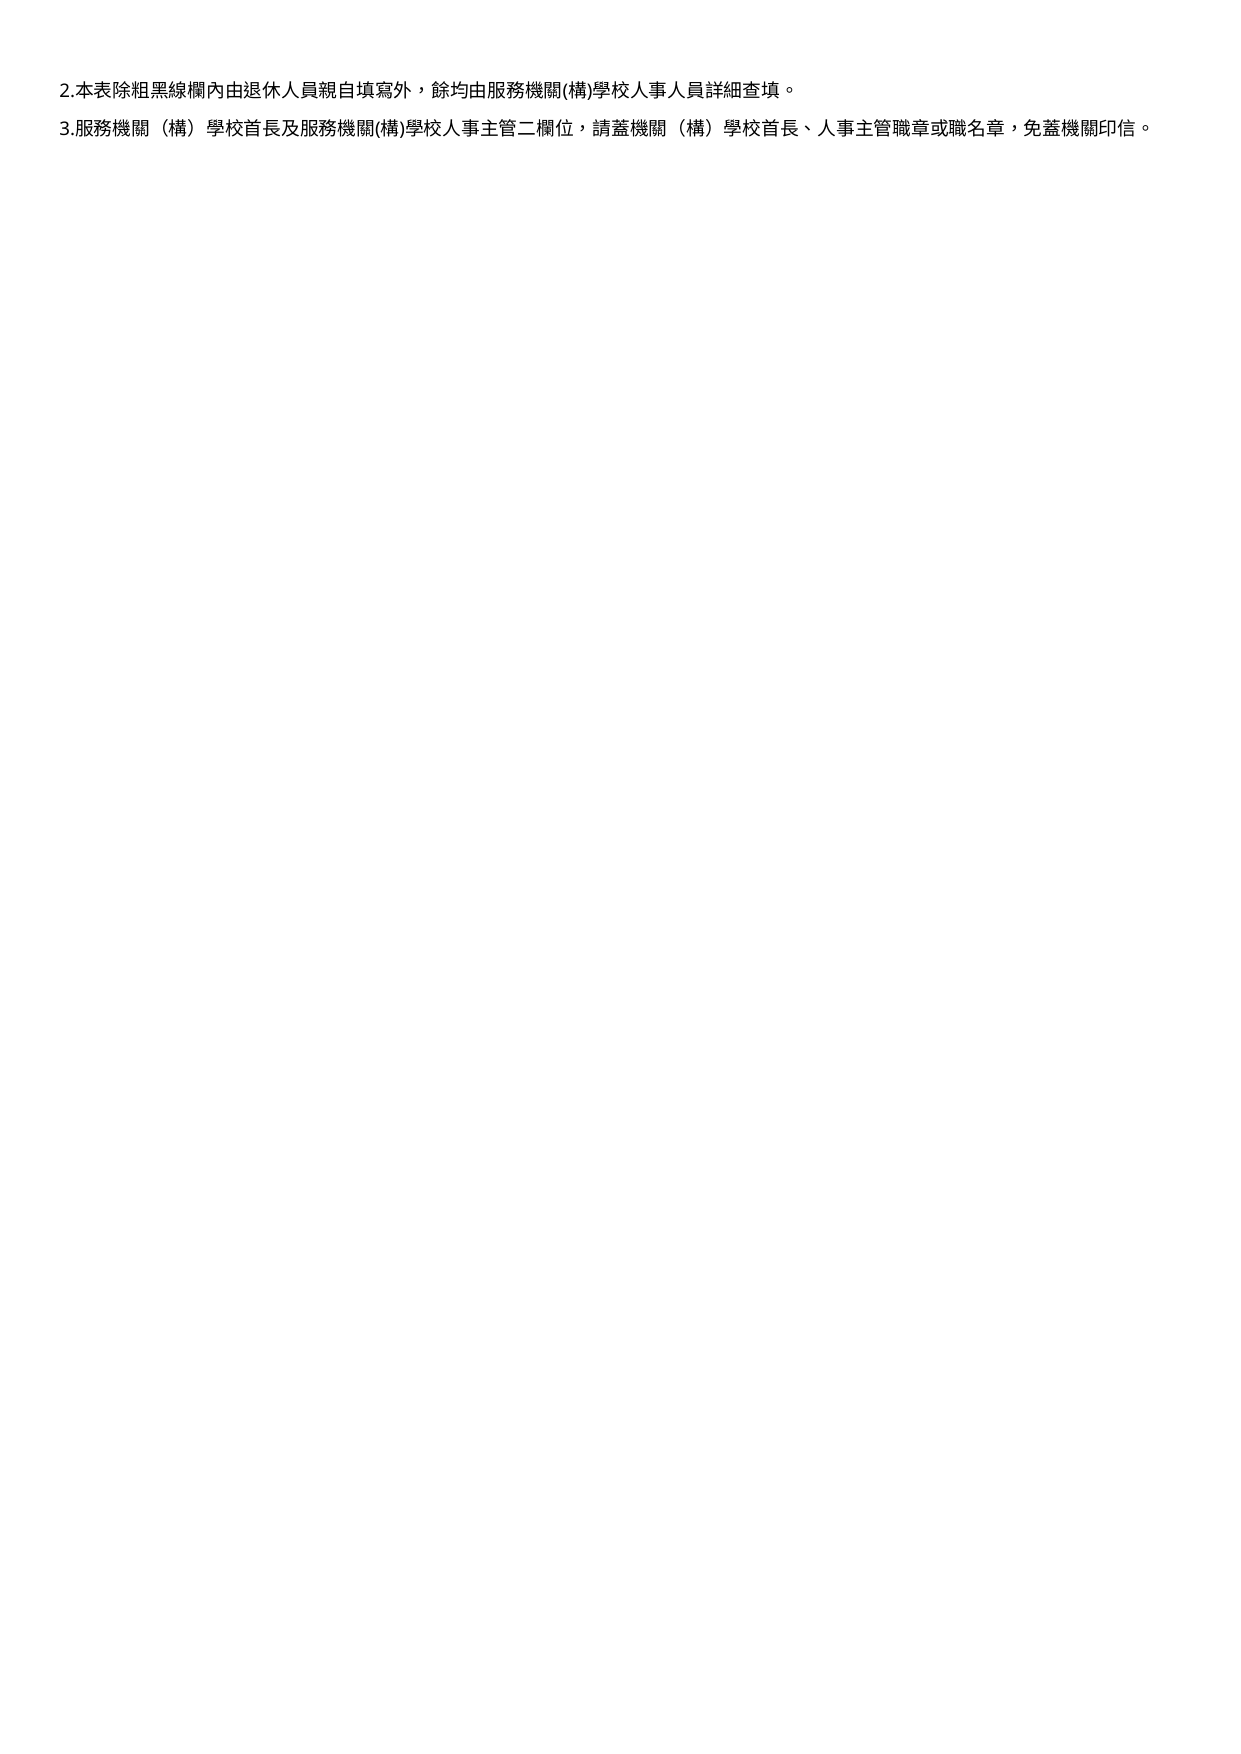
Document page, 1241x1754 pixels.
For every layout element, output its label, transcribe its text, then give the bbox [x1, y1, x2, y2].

text 3.服務機關（構）學校首長及服務機關(構)學校人事主管二欄位，請蓋機關（構）學校首長、人事主管職章或職名章，免蓋機關印信。 [59, 108, 1181, 146]
text 2.本表除粗黑線欄內由退休人員親自填寫外，餘均由服務機關(構)學校人事人員詳細查填。 [59, 71, 1181, 108]
